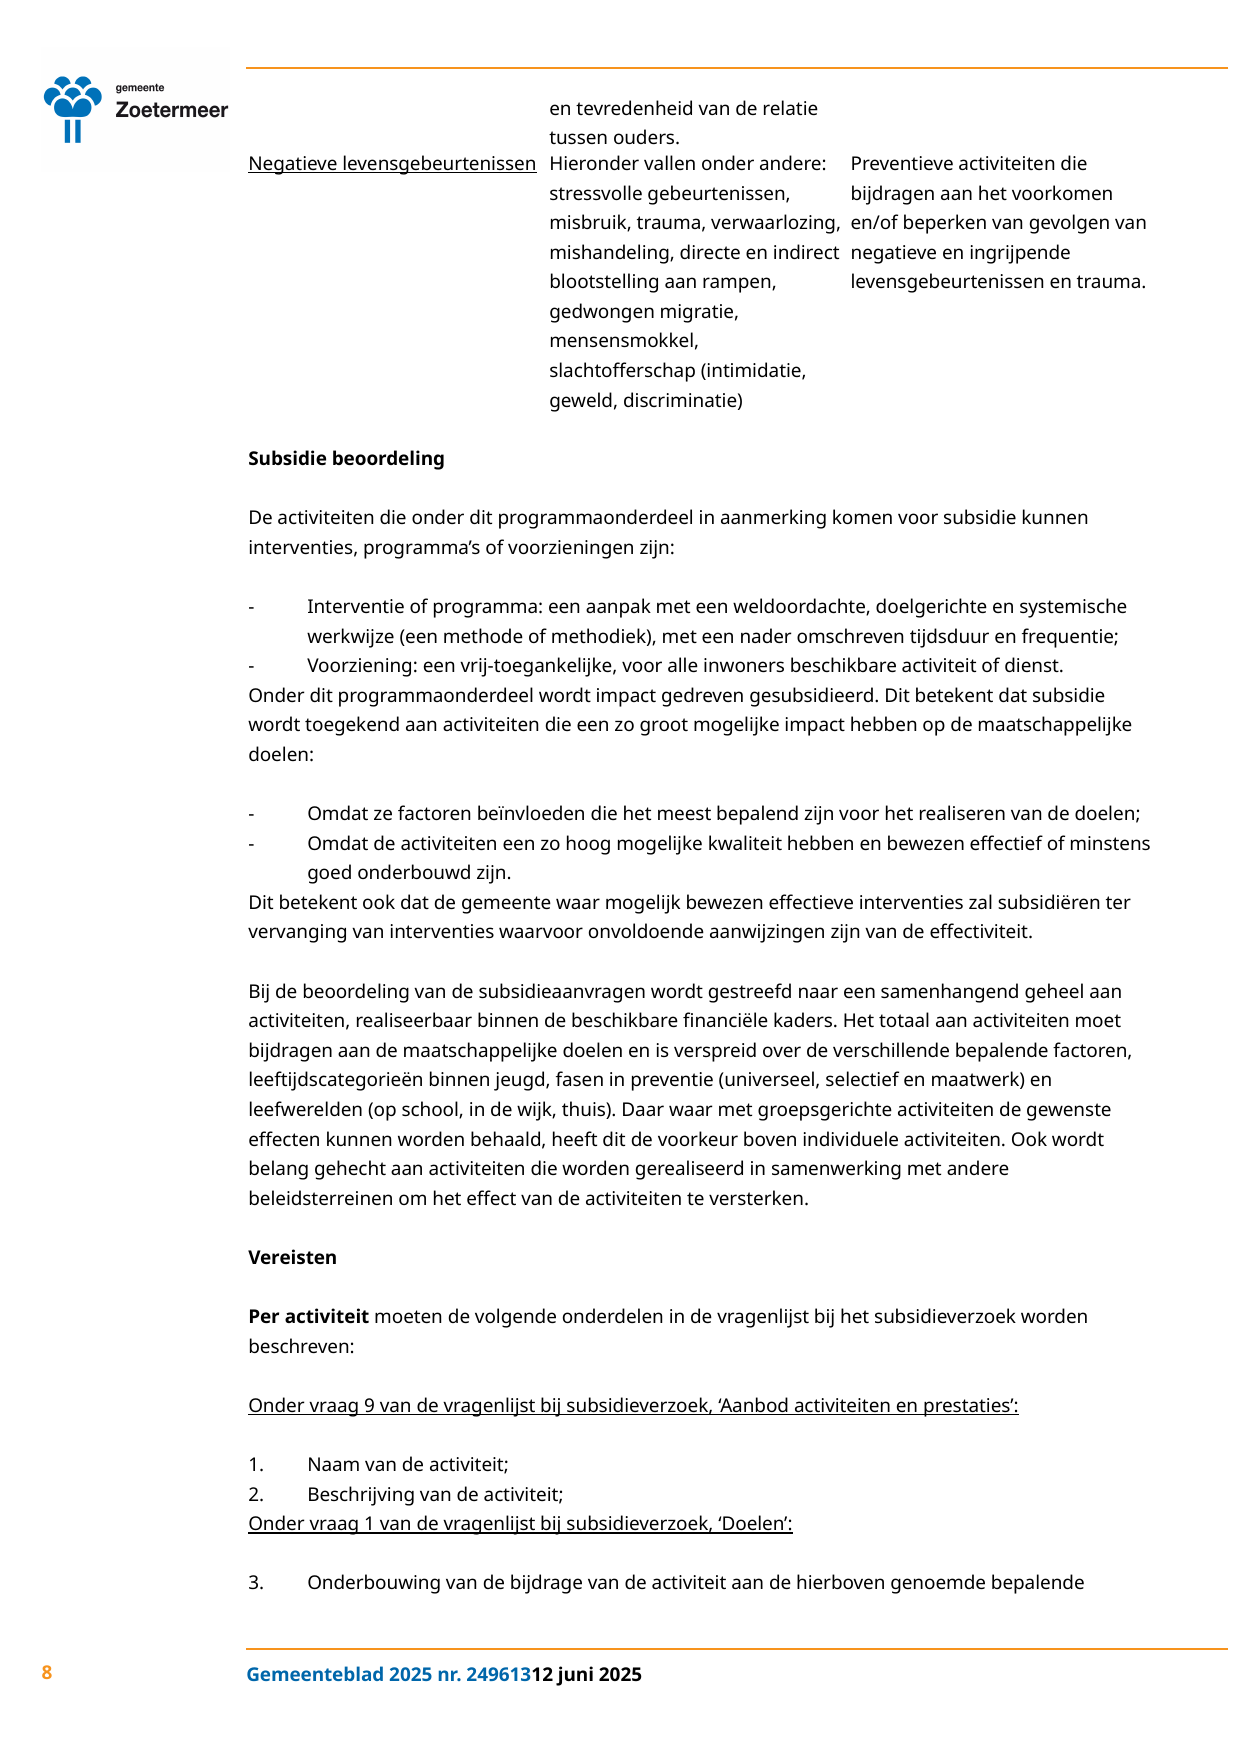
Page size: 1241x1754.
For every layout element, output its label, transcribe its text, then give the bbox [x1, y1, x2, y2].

list Naam van de activiteit; [248, 1451, 1152, 1477]
text Bij de beoordeling van de subsidieaanvragen wordt gestreefd naar een samenhangend geheel aan activiteiten, realiseerbaar binnen de beschikbare financiële kaders. Het totaal aan activiteiten moet bijdragen aan de maatschappelijke doelen en is verspreid over de verschillende bepalende factoren, leeftijdscategorieën binnen jeugd, fasen in preventie (universeel, selectief en maatwerk) en leefwerelden (op school, in de wijk, thuis). Daar waar met groepsgerichte activiteiten de gewenste effecten kunnen worden behaald, heeft dit de voorkeur boven individuele activiteiten. Ook wordt belang gehecht aan activiteiten die worden gerealiseerd in samenwerking met andere beleidsterreinen om het effect van de activiteiten te versterken. [248, 978, 1152, 1211]
list Onderbouwing van de bijdrage van de activiteit aan de hierboven genoemde bepalende [248, 1569, 1152, 1595]
list Beschrijving van de activiteit; [248, 1481, 1152, 1506]
text Per activiteit moeten de volgende onderdelen in de vragenlijst bij het subsidieverzoek worden beschreven: [248, 1303, 1152, 1358]
text De activiteiten die onder dit programmaonderdeel in aanmerking komen voor subsidie kunnen interventies, programma’s of voorzieningen zijn: [248, 504, 1152, 560]
text Subsidie beoordeling [248, 445, 1152, 471]
table_cell Negatieve levensgebeurtenissen [248, 150, 549, 412]
table_cell Preventieve activiteiten die bijdragen aan het voorkomen en/of beperken van gevolgen van negatieve en ingrijpende levensgebeurtenissen en trauma. [850, 150, 1152, 412]
text Onder vraag 9 van de vragenlijst bij subsidieverzoek, ‘Aanbod activiteiten en prestaties’: [248, 1392, 1152, 1418]
table_cell [850, 95, 1152, 150]
text Onder vraag 1 van de vragenlijst bij subsidieverzoek, ‘Doelen’: [248, 1510, 1152, 1536]
text Onder dit programmaonderdeel wordt impact gedreven gesubsidieerd. Dit betekent dat subsidie wordt toegekend aan activiteiten die een zo groot mogelijke impact hebben op de maatschappelijke doelen: [248, 682, 1152, 767]
list Omdat ze factoren beïnvloeden die het meest bepalend zijn voor het realiseren van de doelen; [248, 800, 1152, 826]
text Dit betekent ook dat de gemeente waar mogelijk bewezen effectieve interventies zal subsidiëren ter vervanging van interventies waarvoor onvoldoende aanwijzingen zijn van de effectiviteit. [248, 889, 1152, 944]
picture [41, 47, 231, 172]
list Omdat de activiteiten een zo hoog mogelijke kwaliteit hebben en bewezen effectief of minstens goed onderbouwd zijn. [248, 830, 1152, 885]
table_cell Hieronder vallen onder andere: stressvolle gebeurtenissen, misbruik, trauma, verwaarlozing, mishandeling, directe en indirect blootstelling aan rampen, gedwongen migratie, mensensmokkel, slachtofferschap (intimidatie, geweld, discriminatie) [549, 150, 850, 412]
table_cell en tevredenheid van de relatie tussen ouders. [549, 95, 850, 150]
list Interventie of programma: een aanpak met een weldoordachte, doelgerichte en systemische werkwijze (een methode of methodiek), met een nader omschreven tijdsduur en frequentie; [248, 593, 1152, 648]
list Voorziening: een vrij-toegankelijke, voor alle inwoners beschikbare activiteit of dienst. [248, 652, 1152, 678]
table_cell [248, 95, 549, 150]
text Vereisten [248, 1244, 1152, 1270]
